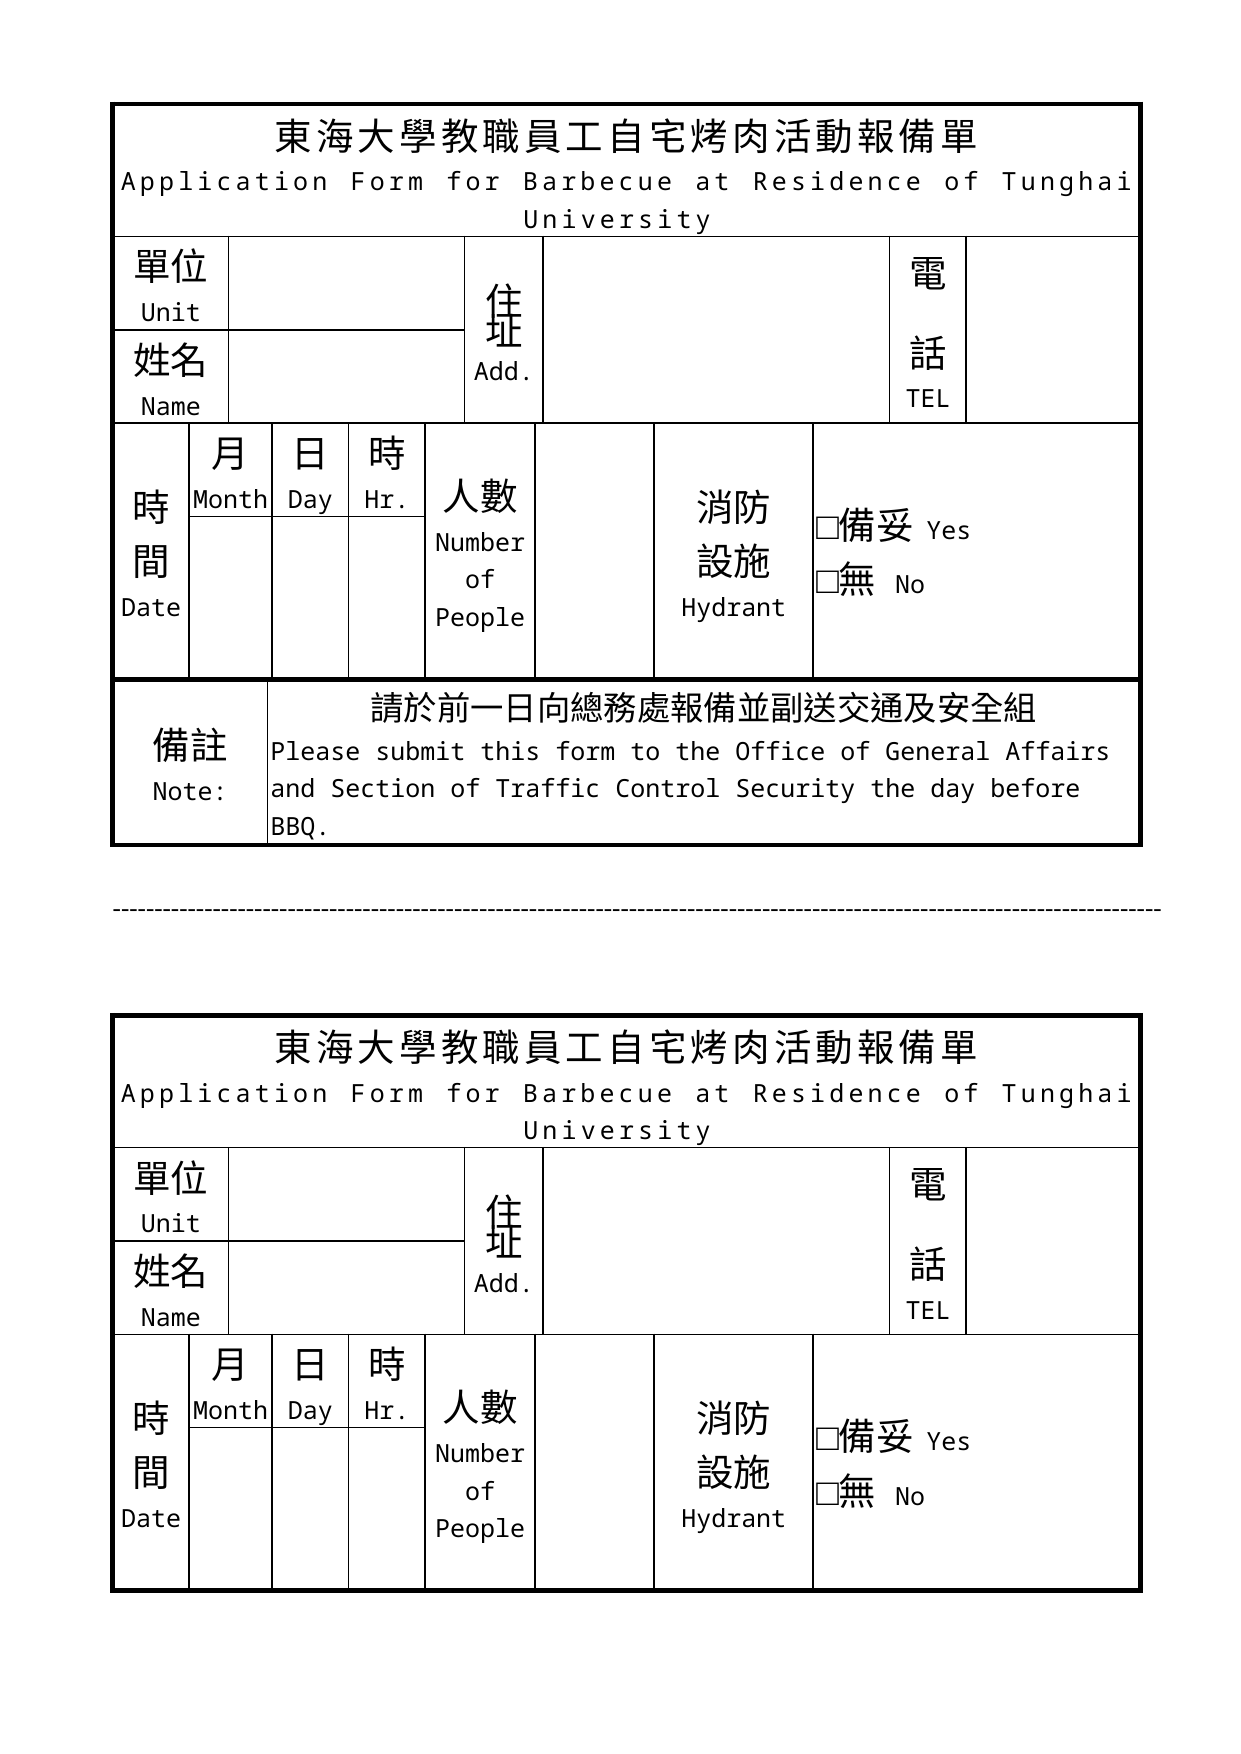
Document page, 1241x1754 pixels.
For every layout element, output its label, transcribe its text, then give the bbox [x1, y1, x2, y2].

table_cell [967, 237, 1138, 422]
table_cell [229, 331, 464, 422]
table_cell [349, 1428, 424, 1588]
table_cell [190, 517, 271, 677]
table_cell 月 Month [190, 424, 271, 516]
table_cell 時 Hr. [349, 424, 424, 516]
table_cell [190, 1428, 271, 1588]
table_cell [349, 517, 424, 677]
table_cell 單位 Unit [115, 1148, 228, 1240]
table_cell [229, 1242, 464, 1333]
table_cell 消防 設施 Hydrant [655, 424, 812, 677]
table_cell 備註 Note: [115, 682, 267, 842]
table_cell 月 Month [190, 1335, 271, 1427]
table_header 東海大學教職員工自宅烤肉活動報備單 Application Form for Barbecue at Residence of Tunghai University [115, 1018, 1138, 1147]
table_cell [273, 517, 348, 677]
table_cell 單位 Unit [115, 237, 228, 329]
table_cell [536, 1335, 653, 1588]
table_cell [229, 237, 464, 329]
table_cell [544, 1148, 889, 1333]
table_header 東海大學教職員工自宅烤肉活動報備單 Application Form for Barbecue at Residence of Tunghai University [115, 106, 1138, 236]
table_cell □備妥 Yes □無 No [814, 424, 1138, 677]
table_cell 人數 Number of People [426, 1335, 534, 1588]
table_cell 日 Day [273, 1335, 348, 1427]
table_cell [273, 1428, 348, 1588]
table_cell 姓名 Name [115, 1242, 228, 1333]
text ------------------------------------------------------------------------------------------------------------------------------ [112, 884, 1162, 922]
table_cell 時 間 Date [115, 1335, 188, 1588]
table_cell 時 間 Date [115, 424, 188, 677]
table_cell 日 Day [273, 424, 348, 516]
table_cell 請於前一日向總務處報備並副送交通及安全組 Please submit this form to the Office of General Affairs and Section of Traffic Control Security the day before BBQ. [268, 682, 1138, 842]
table_cell 電 話 TEL [890, 237, 965, 422]
table_cell [967, 1148, 1138, 1333]
table_cell 住 址 Add. [465, 237, 542, 422]
table_cell 消防 設施 Hydrant [655, 1335, 812, 1588]
table_cell 住 址 Add. [465, 1148, 542, 1333]
table_cell □備妥 Yes □無 No [814, 1335, 1138, 1588]
table_cell 人數 Number of People [426, 424, 534, 677]
table_cell [544, 237, 889, 422]
table_cell 時 Hr. [349, 1335, 424, 1427]
table_cell [536, 424, 653, 677]
table_cell [229, 1148, 464, 1240]
table_cell 姓名 Name [115, 331, 228, 422]
table_cell 電 話 TEL [890, 1148, 965, 1333]
